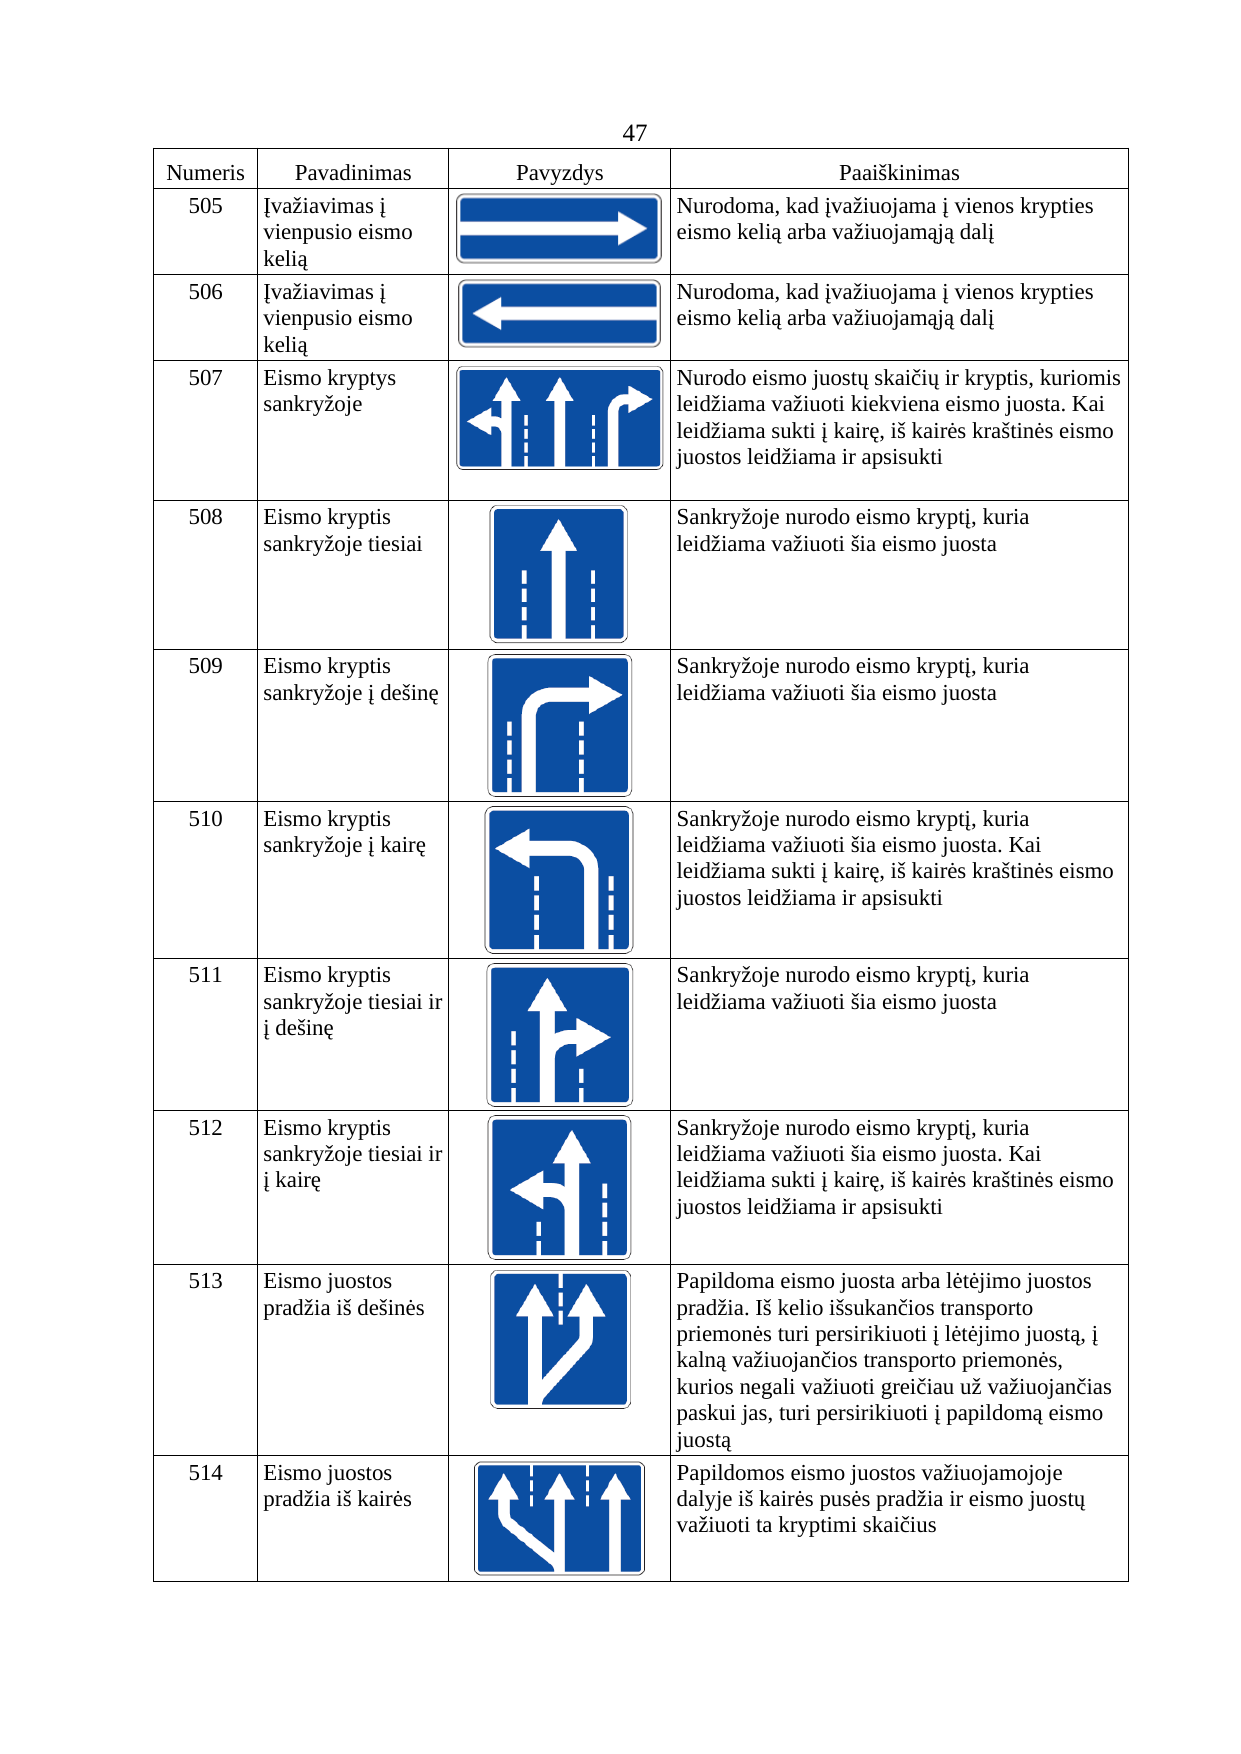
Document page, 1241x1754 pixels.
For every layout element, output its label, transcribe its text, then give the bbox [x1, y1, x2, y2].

table_cell Eismo juostos pradžia iš dešinės [258, 1265, 448, 1455]
table_cell [449, 1111, 670, 1263]
table_cell Nurodoma, kad įvažiuojama į vienos krypties eismo kelią arba važiuojamąją dalį [671, 275, 1128, 360]
table_cell 505 [154, 189, 257, 274]
table_cell Sankryžoje nurodo eismo kryptį, kuria leidžiama važiuoti šia eismo juosta. Kai leidžiama sukti į kairę, iš kairės kraštinės eismo juostos leidžiama ir apsisukti [671, 1111, 1128, 1263]
table_cell Sankryžoje nurodo eismo kryptį, kuria leidžiama važiuoti šia eismo juosta [671, 650, 1128, 801]
table_cell Nurodoma, kad įvažiuojama į vienos krypties eismo kelią arba važiuojamąją dalį [671, 189, 1128, 274]
table_cell 513 [154, 1265, 257, 1455]
table_cell Sankryžoje nurodo eismo kryptį, kuria leidžiama važiuoti šia eismo juosta. Kai leidžiama sukti į kairę, iš kairės kraštinės eismo juostos leidžiama ir apsisukti [671, 802, 1128, 958]
table_cell 506 [154, 275, 257, 360]
table_cell [449, 501, 670, 648]
table_cell 508 [154, 501, 257, 648]
table_cell Nurodo eismo juostų skaičių ir kryptis, kuriomis leidžiama važiuoti kiekviena eismo juosta. Kai leidžiama sukti į kairę, iš kairės kraštinės eismo juostos leidžiama ir apsisukti [671, 361, 1128, 499]
table_cell Įvažiavimas į vienpusio eismo kelią [258, 275, 448, 360]
table_cell [449, 959, 670, 1110]
table_cell [449, 1456, 670, 1581]
table_cell Eismo kryptys sankryžoje [258, 361, 448, 499]
table_cell Įvažiavimas į vienpusio eismo kelią [258, 189, 448, 274]
table_cell Eismo kryptis sankryžoje į kairę [258, 802, 448, 958]
table_cell 509 [154, 650, 257, 801]
table_cell Eismo juostos pradžia iš kairės [258, 1456, 448, 1581]
table_header Pavyzdys [449, 149, 670, 188]
table_cell [449, 275, 670, 360]
table_cell Sankryžoje nurodo eismo kryptį, kuria leidžiama važiuoti šia eismo juosta [671, 959, 1128, 1110]
table_header Paaiškinimas [671, 149, 1128, 188]
table_cell Papildomos eismo juostos važiuojamojoje dalyje iš kairės pusės pradžia ir eismo juostų važiuoti ta kryptimi skaičius [671, 1456, 1128, 1581]
table_cell 510 [154, 802, 257, 958]
table_cell [449, 189, 670, 274]
table_cell 514 [154, 1456, 257, 1581]
table_header Numeris [154, 149, 257, 188]
table_cell Eismo kryptis sankryžoje tiesiai ir į dešinę [258, 959, 448, 1110]
table_cell 511 [154, 959, 257, 1110]
table_header Pavadinimas [258, 149, 448, 188]
table_cell [449, 650, 670, 801]
table_cell [449, 1265, 670, 1455]
table_cell Eismo kryptis sankryžoje tiesiai ir į kairę [258, 1111, 448, 1263]
table_cell 507 [154, 361, 257, 499]
table_cell [449, 802, 670, 958]
table_cell [449, 361, 670, 499]
table_cell Eismo kryptis sankryžoje tiesiai [258, 501, 448, 648]
table_cell Eismo kryptis sankryžoje į dešinę [258, 650, 448, 801]
table_cell Papildoma eismo juosta arba lėtėjimo juostos pradžia. Iš kelio išsukančios transporto priemonės turi persirikiuoti į lėtėjimo juostą, į kalną važiuojančios transporto priemonės, kurios negali važiuoti greičiau už važiuojančias paskui jas, turi persirikiuoti į papildomą eismo juostą [671, 1265, 1128, 1455]
table_cell Sankryžoje nurodo eismo kryptį, kuria leidžiama važiuoti šia eismo juosta [671, 501, 1128, 648]
table_cell 512 [154, 1111, 257, 1263]
